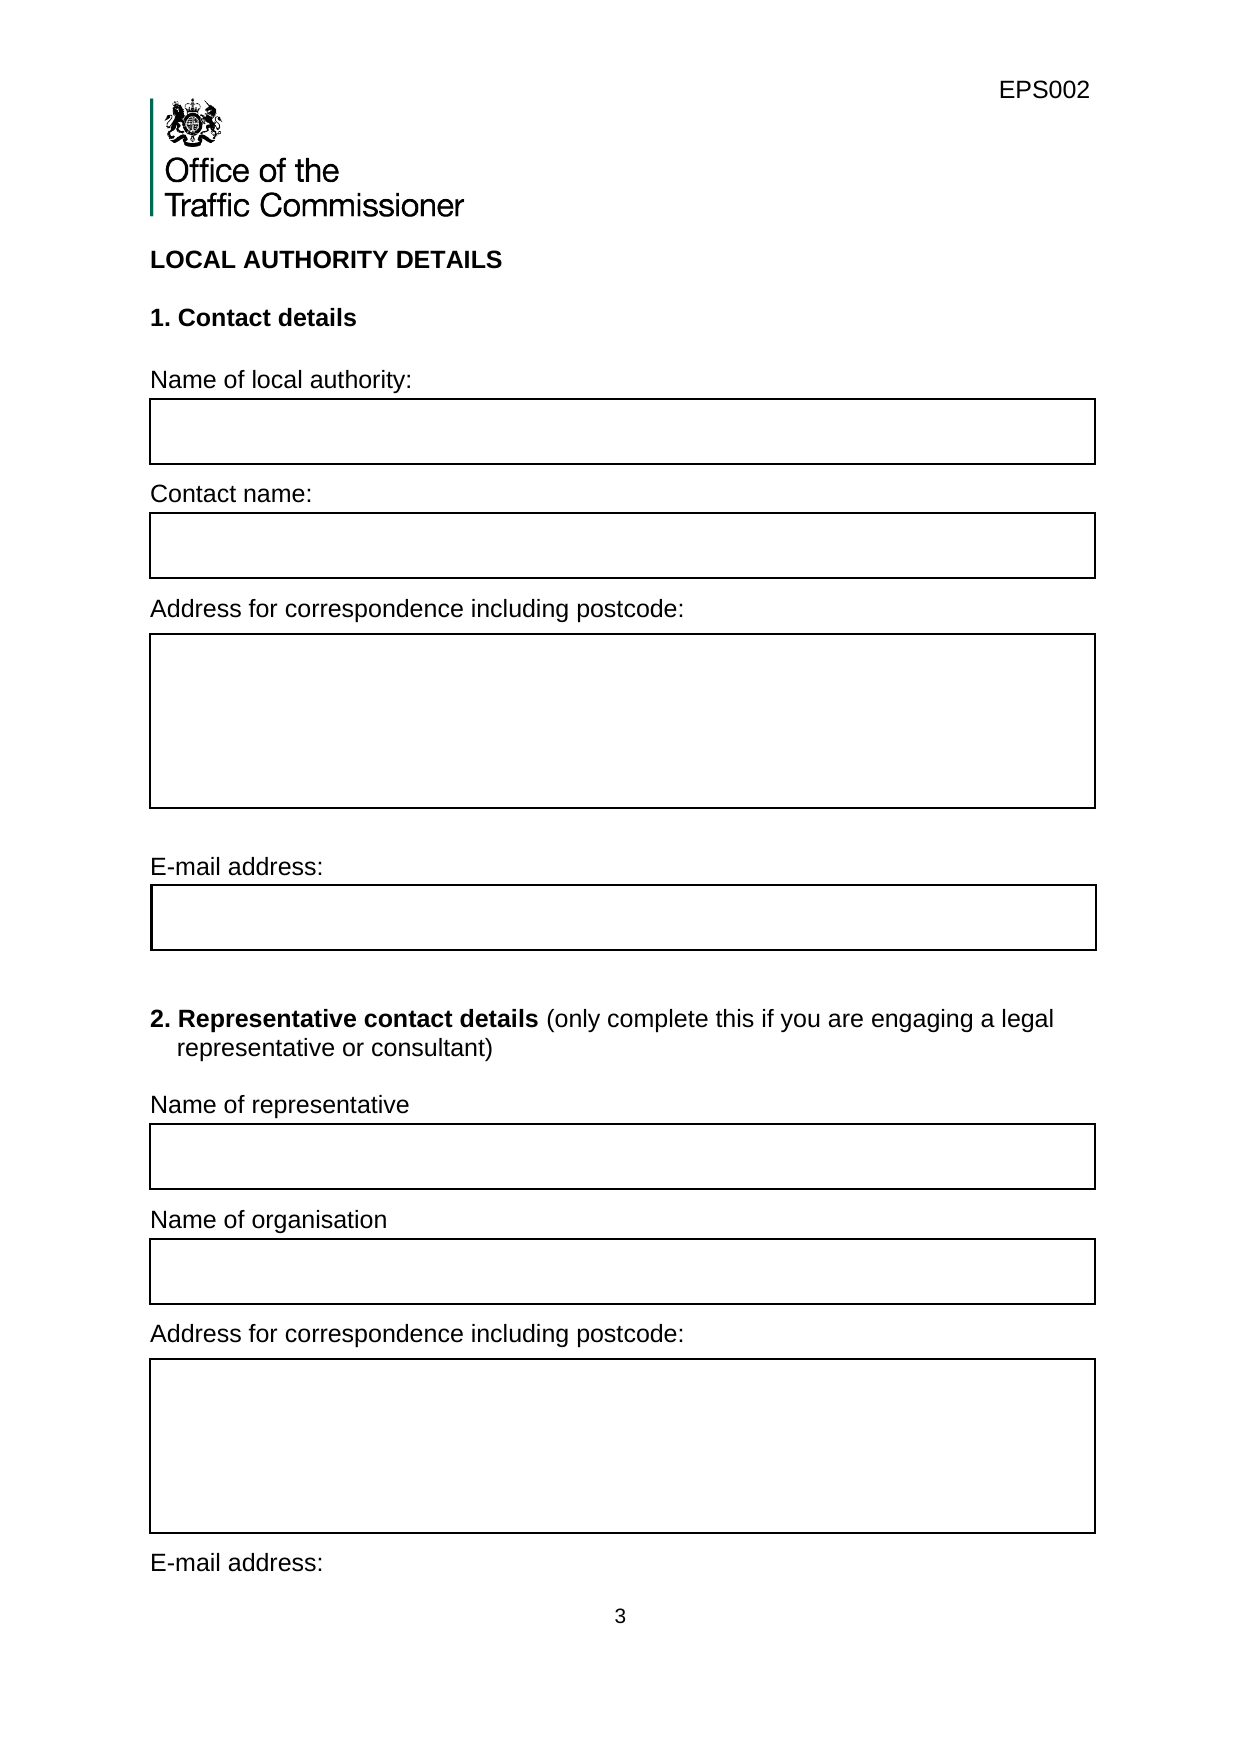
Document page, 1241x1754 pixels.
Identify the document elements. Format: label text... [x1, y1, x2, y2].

text 1. Contact details [150, 303, 1090, 332]
text LOCAL AUTHORITY DETAILS [150, 245, 1090, 274]
text E-mail address: [150, 852, 1090, 880]
text Name of local authority: [150, 365, 1090, 394]
text 2. Representative contact details (only complete this if you are engaging a legal representative or consultant) [150, 1004, 1090, 1062]
text Address for correspondence including postcode: [150, 594, 1090, 622]
text Name of organisation [150, 1205, 1090, 1233]
text Name of representative [150, 1091, 1090, 1119]
text Address for correspondence including postcode: [150, 1319, 1090, 1348]
text E-mail address: [150, 1548, 1090, 1577]
text Contact name: [150, 479, 1090, 508]
